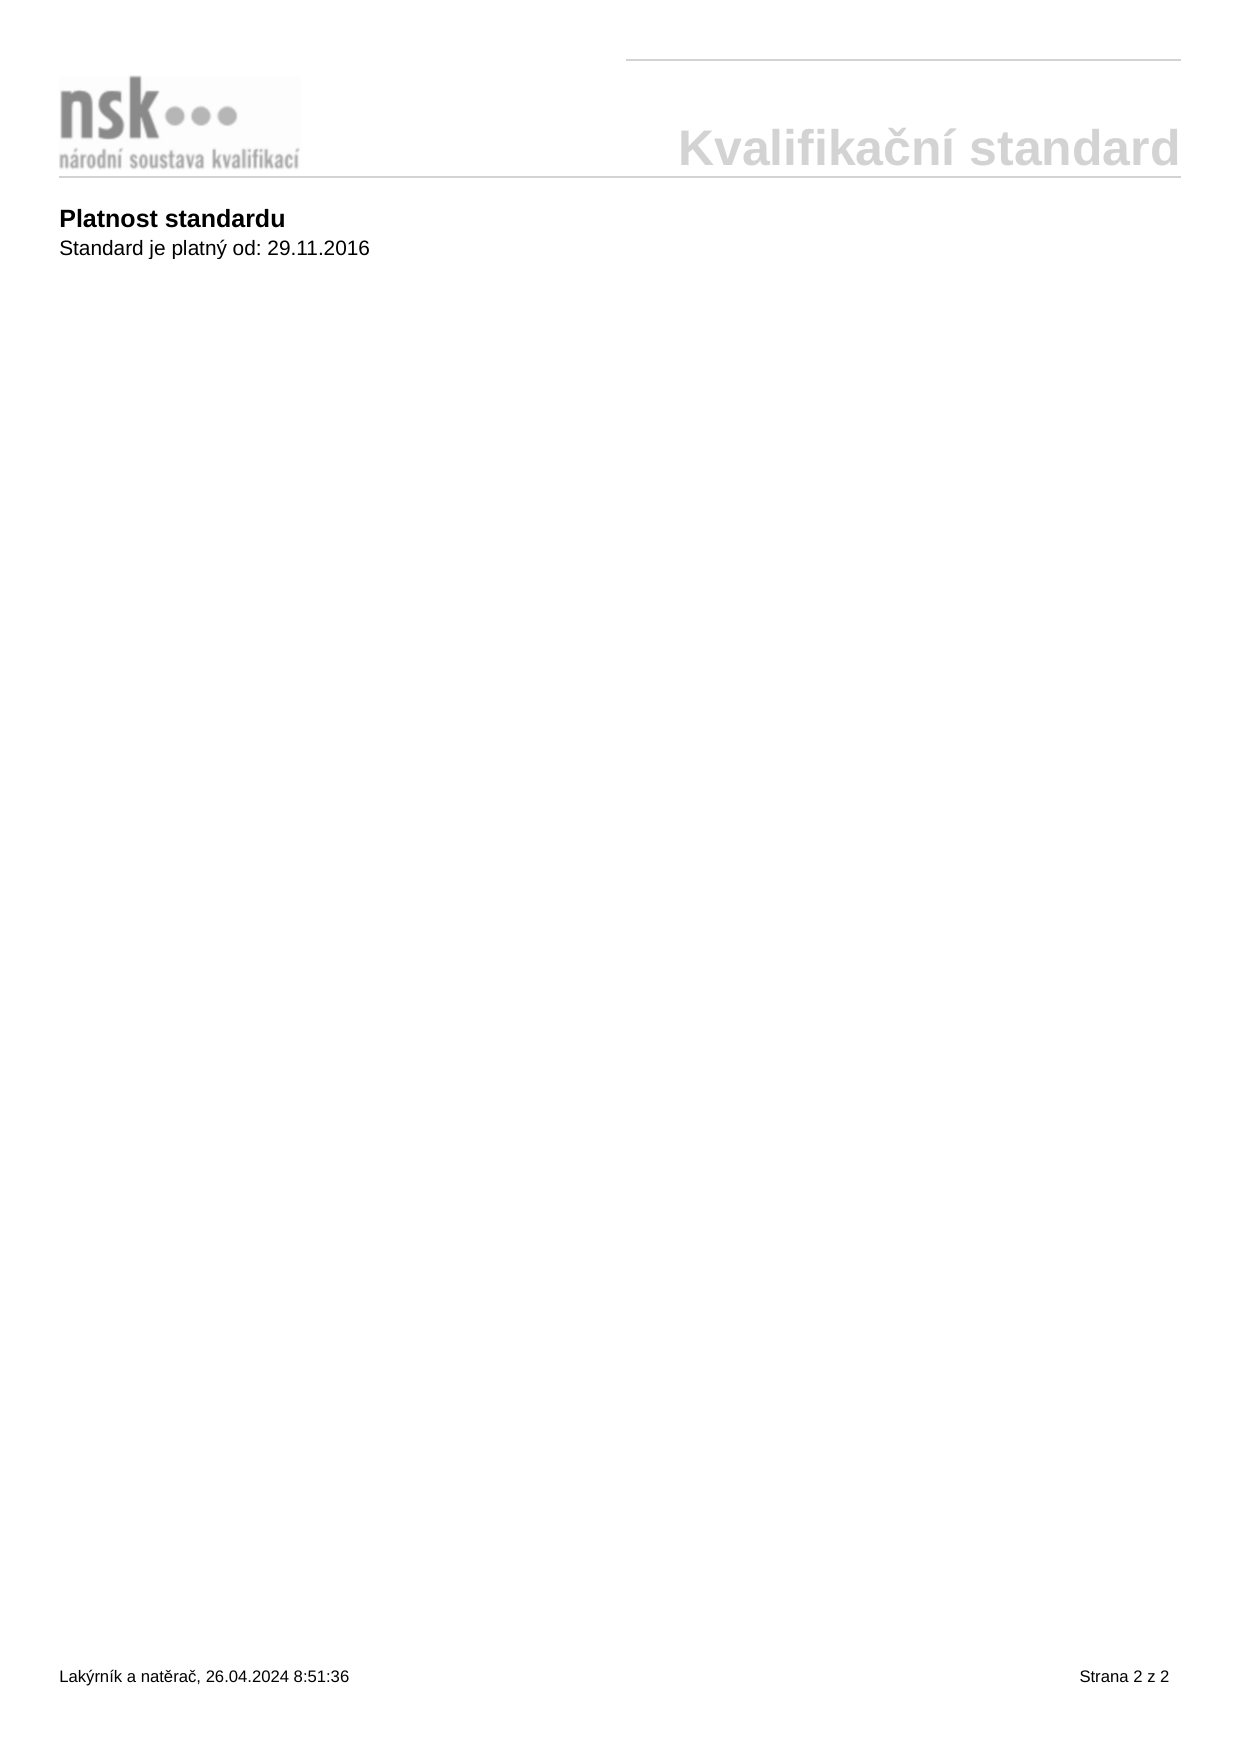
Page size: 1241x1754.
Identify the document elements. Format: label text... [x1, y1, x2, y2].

table_cell [1169, 259, 1181, 559]
table_cell [59, 171, 483, 176]
table_cell [626, 194, 862, 200]
table_cell [620, 1409, 626, 1658]
table_cell [626, 1409, 862, 1658]
table_cell [1093, 194, 1169, 200]
table_cell [484, 1409, 620, 1658]
table_cell [1093, 559, 1169, 859]
table_cell [1093, 259, 1169, 559]
table_cell Kvalifikační standard [626, 61, 1181, 176]
table_cell [484, 194, 620, 200]
table_cell [1169, 1658, 1181, 1694]
table_cell [1169, 1409, 1181, 1658]
table_cell Standard je platný od: 29.11.2016 [59, 236, 1181, 259]
table_cell [862, 259, 1093, 559]
table_cell [862, 1159, 1093, 1409]
table_cell [59, 1409, 483, 1658]
table_cell [1169, 859, 1181, 1159]
table_cell [59, 194, 483, 200]
table_cell [1093, 1159, 1169, 1409]
table_cell Lakýrník a natěrač, 26.04.2024 8:51:36 [59, 1658, 862, 1694]
table_cell Strana 2 z 2 [862, 1658, 1169, 1694]
table_cell Platnost standardu [59, 200, 1181, 236]
table_cell [484, 859, 620, 1159]
table_cell [626, 259, 862, 559]
table_cell [59, 859, 483, 1159]
table_cell [59, 1159, 483, 1409]
table_cell [626, 1159, 862, 1409]
table_cell [862, 194, 1093, 200]
table_cell [626, 859, 862, 1159]
table_cell [620, 259, 626, 559]
table_cell [862, 1409, 1093, 1658]
table_cell [621, 59, 626, 170]
table_cell [484, 559, 620, 859]
table_cell [1169, 1159, 1181, 1409]
table_cell [620, 559, 626, 859]
table_cell [59, 178, 1181, 194]
table_cell [1093, 1409, 1169, 1658]
table_cell [620, 859, 626, 1159]
table_cell [620, 1159, 626, 1409]
table_cell [484, 259, 620, 559]
table_cell [862, 859, 1093, 1159]
table_cell [862, 559, 1093, 859]
table_cell [59, 559, 483, 859]
table_cell [59, 259, 483, 559]
table_cell [484, 171, 620, 176]
table_cell [1169, 559, 1181, 859]
table_cell [1169, 194, 1181, 200]
picture [58, 59, 621, 171]
table_cell [626, 559, 862, 859]
table_cell [484, 1159, 620, 1409]
table_cell [1093, 859, 1169, 1159]
